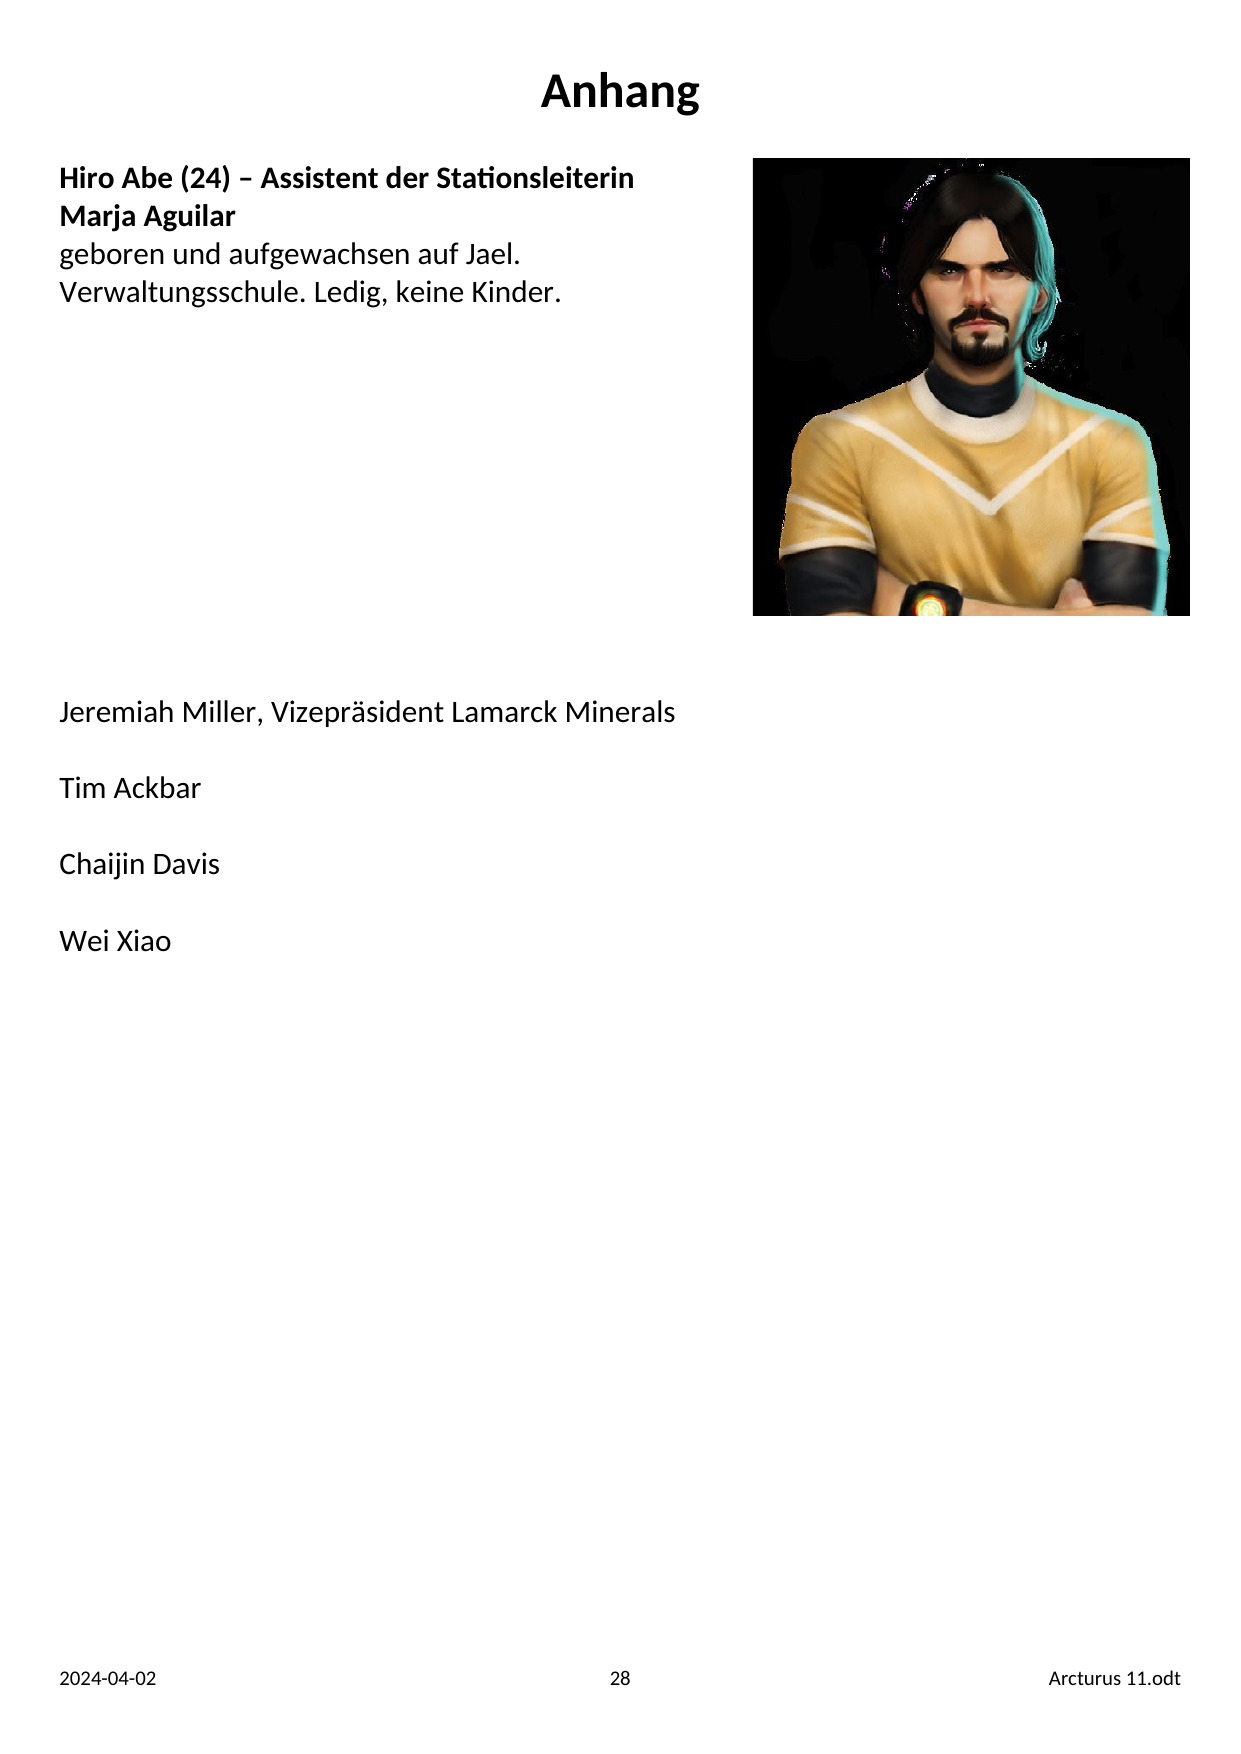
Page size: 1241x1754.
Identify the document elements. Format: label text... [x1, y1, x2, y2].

picture [752, 158, 1190, 616]
text Wei Xiao [59, 921, 1181, 959]
text geboren und aufgewachsen auf Jael. Verwaltungsschule. Ledig, keine Kinder. [59, 234, 752, 349]
text Chaijin Davis [59, 844, 1181, 883]
text Anhang [59, 59, 1181, 120]
text Hiro Abe (24) – Assistent der Stationsleiterin Marja Aguilar [59, 158, 752, 234]
text Jeremiah Miller, Vizepräsident Lamarck Minerals [59, 692, 1181, 730]
text Tim Ackbar [59, 768, 1181, 806]
